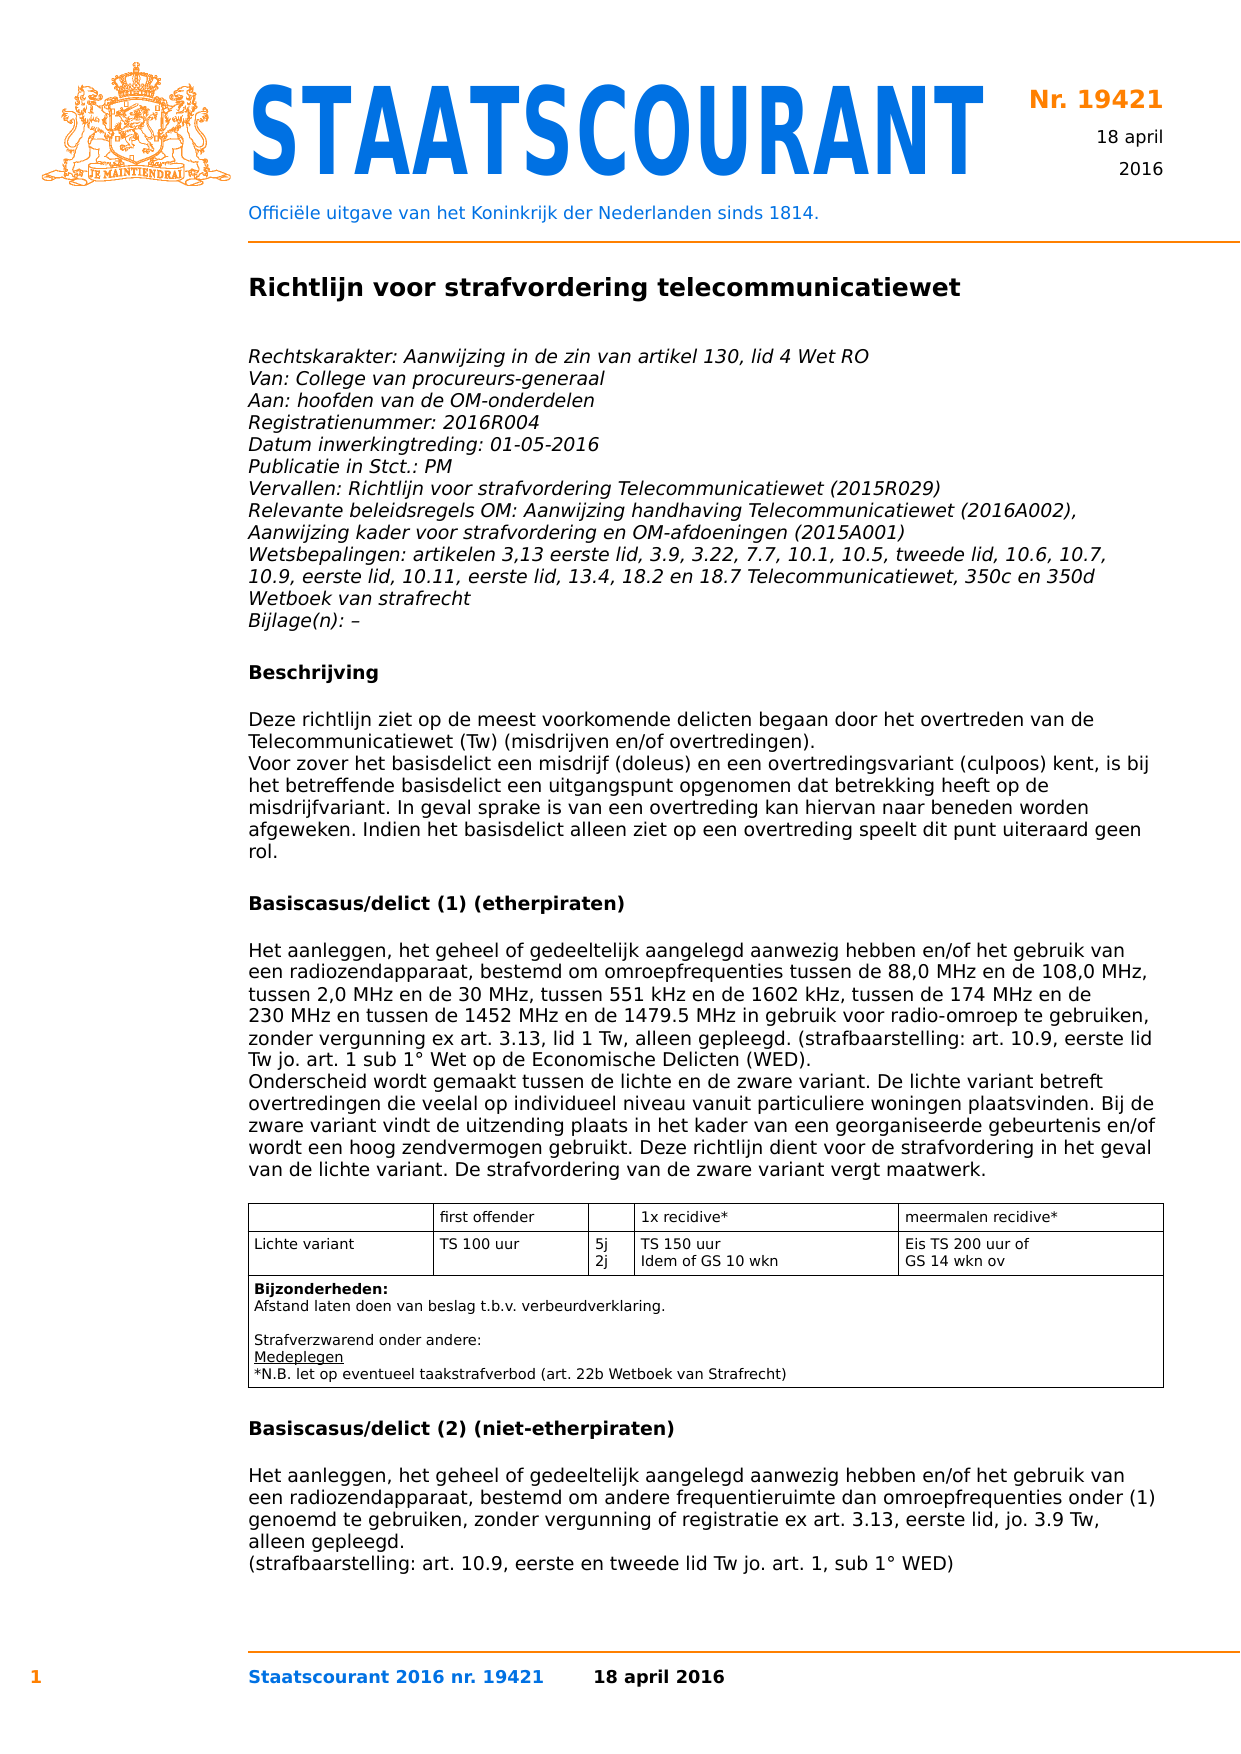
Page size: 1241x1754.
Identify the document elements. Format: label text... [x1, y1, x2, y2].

table_cell Officiële uitgave van het Koninkrijk der Nederlanden sinds 1814. [248, 203, 1240, 241]
text Het aanleggen, het geheel of gedeeltelijk aangelegd aanwezig hebben en/of het gebruik van een radiozendapparaat, bestemd om andere frequentieruimte dan omroepfrequenties onder (1) genoemd te gebruiken, zonder vergunning of registratie ex art. 3.13, eerste lid, jo. 3.9 Tw, alleen gepleegd. [248, 1465, 1163, 1553]
text Van: College van procureurs-generaal [248, 368, 1163, 390]
subtitle Basiscasus/delict (1) (etherpiraten) [248, 892, 1163, 914]
subtitle Basiscasus/delict (2) (niet-etherpiraten) [248, 1418, 1163, 1440]
text Publicatie in Stct.: PM [248, 456, 1163, 478]
table_cell Eis TS 200 uur of GS 14 wkn ov [899, 1232, 1163, 1275]
table_header [25, 62, 248, 241]
table_header [589, 1204, 634, 1231]
picture [41, 62, 231, 186]
table_cell 18 april [998, 121, 1240, 153]
text Het aanleggen, het geheel of gedeeltelijk aangelegd aanwezig hebben en/of het gebruik van een radiozendapparaat, bestemd om omroepfrequenties tussen de 88,0 MHz en de 108,0 MHz, tussen 2,0 MHz en de 30 MHz, tussen 551 kHz en de 1602 kHz, tussen de 174 MHz en de 230 MHz en tussen de 1452 MHz en de 1479.5 MHz in gebruik voor radio-omroep te gebruiken, zonder vergunning ex art. 3.13, lid 1 Tw, alleen gepleegd. (strafbaarstelling: art. 10.9, eerste lid Tw jo. art. 1 sub 1° Wet op de Economische Delicten (WED). [248, 939, 1163, 1071]
table_cell 5j 2j [589, 1232, 634, 1275]
table_cell 2016 [998, 153, 1240, 203]
text Aanwijzing kader voor strafvordering en OM-afdoeningen (2015A001) [248, 522, 1163, 544]
table_header STAATSCOURANT [248, 62, 998, 203]
text Relevante beleidsregels OM: Aanwijzing handhaving Telecommunicatiewet (2016A002), [248, 500, 1163, 522]
subtitle Beschrijving [248, 662, 1163, 684]
text Onderscheid wordt gemaakt tussen de lichte en de zware variant. De lichte variant betreft overtredingen die veelal op individueel niveau vanuit particuliere woningen plaatsvinden. Bij de zware variant vindt de uitzending plaats in het kader van een georganiseerde gebeurtenis en/of wordt een hoog zendvermogen gebruikt. Deze richtlijn dient voor de strafvordering in het geval van de lichte variant. De strafvordering van de zware variant vergt maatwerk. [248, 1071, 1163, 1181]
text Deze richtlijn ziet op de meest voorkomende delicten begaan door het overtreden van de Telecommunicatiewet (Tw) (misdrijven en/of overtredingen). [248, 709, 1163, 753]
table_header Nr. 19421 [998, 62, 1240, 121]
table_cell Strafverzwarend onder andere: Medeplegen *N.B. let op eventueel taakstrafverbod (art. 22b Wetboek van Strafrecht) [249, 1332, 1163, 1387]
table_header [249, 1204, 433, 1231]
text Datum inwerkingtreding: 01-05-2016 [248, 434, 1163, 456]
table_header meermalen recidive* [899, 1204, 1163, 1231]
table_cell [249, 1315, 1163, 1332]
text Vervallen: Richtlijn voor strafvordering Telecommunicatiewet (2015R029) [248, 478, 1163, 500]
subtitle Richtlijn voor strafvordering telecommunicatiewet [248, 273, 1163, 302]
text Rechtskarakter: Aanwijzing in de zin van artikel 130, lid 4 Wet RO [248, 346, 1163, 368]
table_header first offender [434, 1204, 588, 1231]
text (strafbaarstelling: art. 10.9, eerste en tweede lid Tw jo. art. 1, sub 1° WED) [248, 1553, 1163, 1575]
table_cell TS 100 uur [434, 1232, 588, 1275]
text Voor zover het basisdelict een misdrijf (doleus) en een overtredingsvariant (culpoos) kent, is bij het betreffende basisdelict een uitgangspunt opgenomen dat betrekking heeft op de misdrijfvariant. In geval sprake is van een overtreding kan hiervan naar beneden worden afgeweken. Indien het basisdelict alleen ziet op een overtreding speelt dit punt uiteraard geen rol. [248, 753, 1163, 862]
text Aan: hoofden van de OM-onderdelen [248, 390, 1163, 412]
text Bijlage(n): – [248, 610, 1163, 632]
text Registratienummer: 2016R004 [248, 412, 1163, 434]
text Wetsbepalingen: artikelen 3,13 eerste lid, 3.9, 3.22, 7.7, 10.1, 10.5, tweede lid, 10.6, 10.7, 10.9, eerste lid, 10.11, eerste lid, 13.4, 18.2 en 18.7 Telecommunicatiewet, 350c en 350d Wetboek van strafrecht [248, 544, 1163, 610]
table_cell TS 150 uur Idem of GS 10 wkn [635, 1232, 898, 1275]
table_header 1x recidive* [635, 1204, 898, 1231]
table_cell Lichte variant [249, 1232, 433, 1275]
table_cell Bijzonderheden: Afstand laten doen van beslag t.b.v. verbeurdverklaring. [249, 1276, 1163, 1314]
